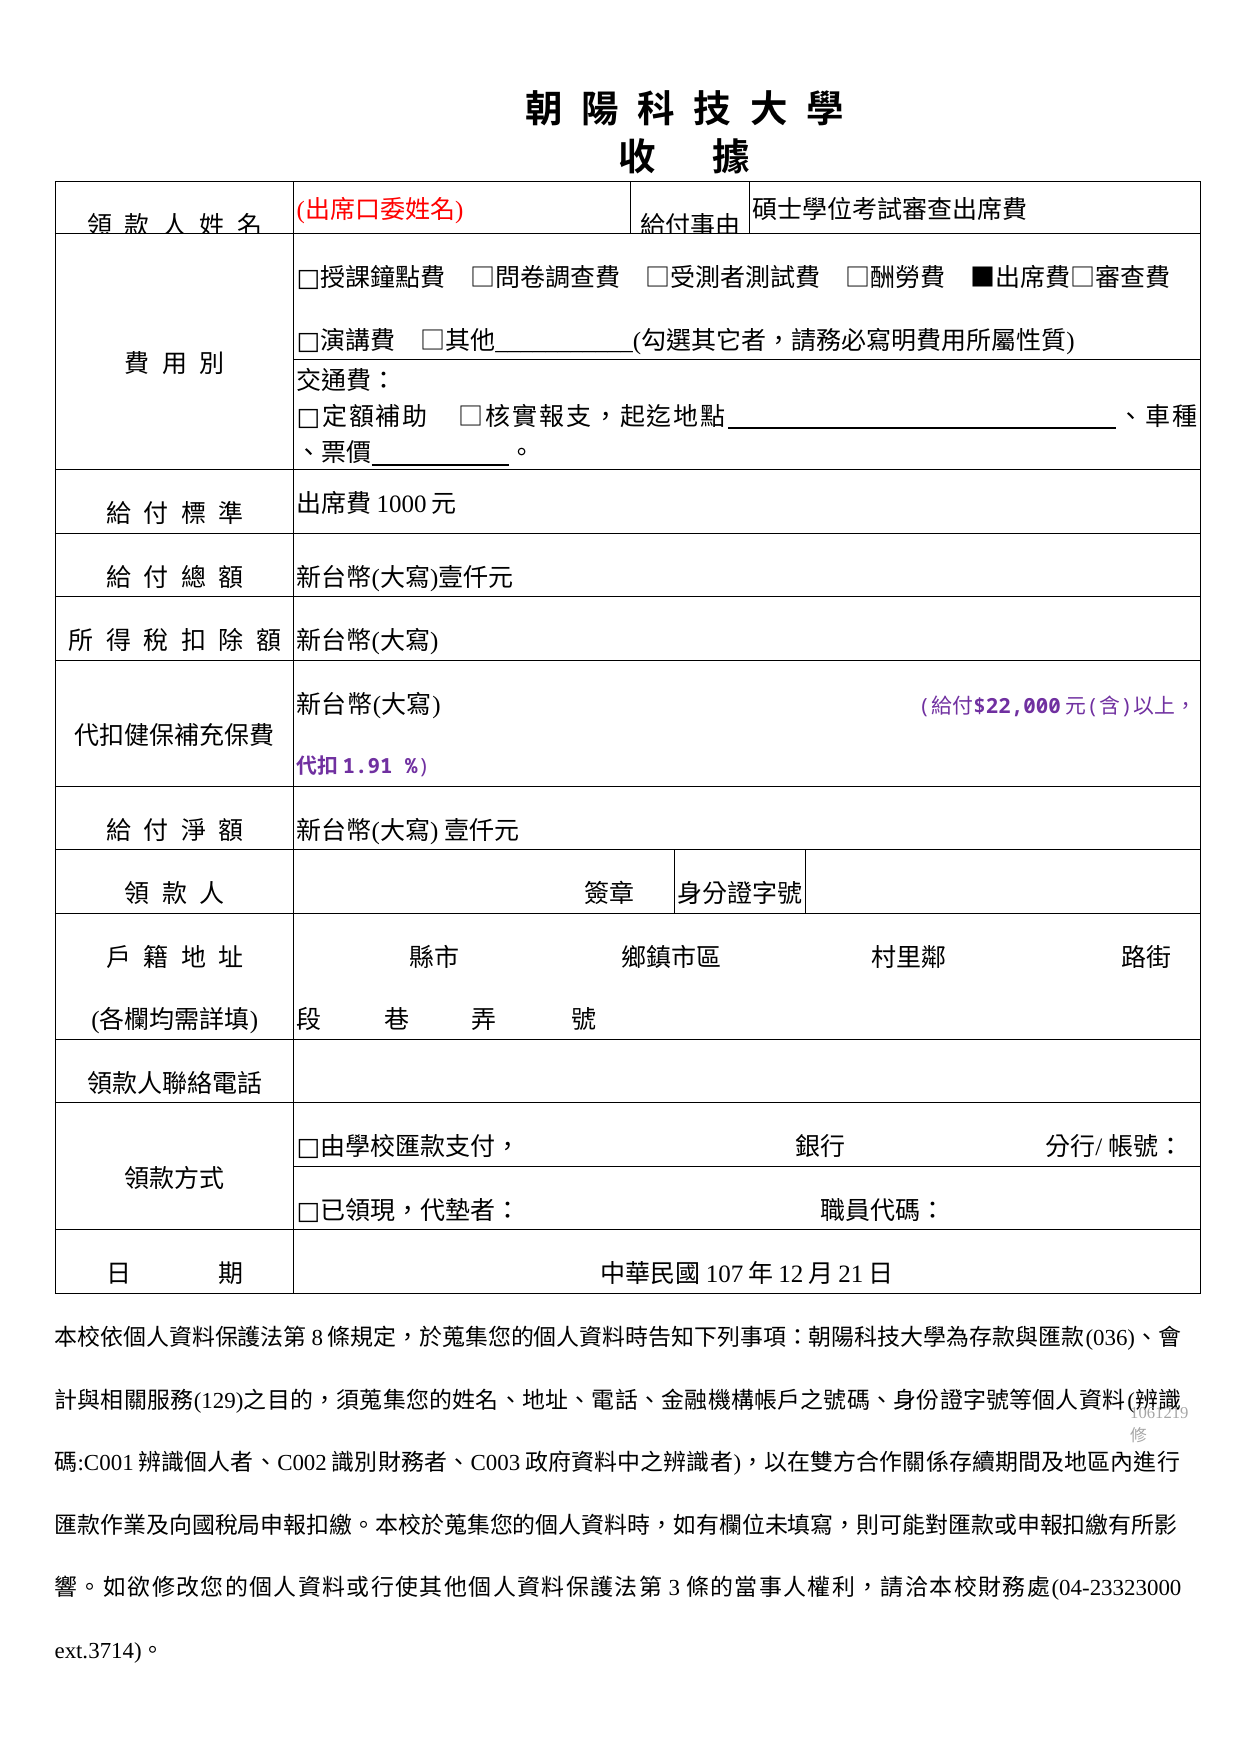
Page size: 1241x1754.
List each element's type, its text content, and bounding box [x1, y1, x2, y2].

table_cell □已領現，代墊者： 職員代碼： [294, 1167, 1200, 1229]
text 本校依個人資料保護法第8條規定，於蒐集您的個人資料時告知下列事項：朝陽科技大學為存款與匯款(036)、會計與相關服務(129)之目的，須蒐集您的姓名、地址、電話、金融機構帳戶之號碼、身份證字號等個人資料(辨識碼:C001辨識個人者、C002識別財務者、C003政府資料中之辨識者)，以在雙方合作關係存續期間及地區內進行匯款作業及向國稅局申報扣繳。本校於蒐集您的個人資料時，如有欄位未填寫，則可能對匯款或申報扣繳有所影響。如欲修改您的個人資料或行使其他個人資料保護法第3條的當事人權利，請洽本校財務處(04-23323000 ext.3714)。 [54, 1294, 1181, 1669]
table_header 碩士學位考試審查出席費 [750, 182, 1200, 233]
table_cell 身分證字號 [675, 850, 805, 913]
text 收 據 [187, 127, 1181, 181]
table_cell 給 付 淨 額 [56, 787, 293, 849]
table_header (出席口委姓名) [294, 182, 630, 233]
table_header 領 款 人 姓 名 [56, 182, 293, 233]
table_cell 簽章 [294, 850, 674, 913]
table_cell [806, 850, 1200, 913]
table_cell 領款方式 [56, 1103, 293, 1229]
table_cell 出席費1000元 [294, 470, 1200, 532]
table_cell 中華民國107年12月21日 [294, 1230, 1200, 1293]
table_cell 費 用 別 [56, 234, 293, 469]
text 朝 陽 科 技 大 學 [187, 64, 1181, 127]
table_cell 領 款 人 [56, 850, 293, 913]
table_cell □由學校匯款支付， 銀行 分行/ 帳號： [294, 1103, 1200, 1166]
table_cell 新台幣(大寫) (給付$22,000元(含)以上，代扣1.91 %) [294, 661, 1200, 786]
table_cell 給 付 標 準 [56, 470, 293, 532]
table_cell 新台幣(大寫) [294, 597, 1200, 659]
table_cell 日 期 [56, 1230, 293, 1293]
table_header 給付事由 [631, 182, 749, 233]
table_cell 戶 籍 地 址 (各欄均需詳填) [56, 914, 293, 1039]
table_cell 新台幣(大寫)壹仟元 [294, 534, 1200, 596]
table_cell 給 付 總 額 [56, 534, 293, 596]
table_cell [294, 1040, 1200, 1102]
table_cell □授課鐘點費 □問卷調查費 □受測者測試費 □酬勞費 ■出席費□審查費 □演講費 □其他___________(勾選其它者，請務必寫明費用所屬性質) [294, 234, 1200, 359]
table_cell 縣市 鄉鎮市區 村里鄰 路街 段 巷 弄 號 [294, 914, 1200, 1039]
table_cell 交通費： □定額補助 □核實報支，起迄地點 、車種 、票價 。 [294, 360, 1200, 469]
table_cell 代扣健保補充保費 [56, 661, 293, 786]
table_cell 新台幣(大寫) 壹仟元 [294, 787, 1200, 849]
table_cell 領款人聯絡電話 [56, 1040, 293, 1102]
table_cell 所 得 稅 扣 除 額 [56, 597, 293, 659]
